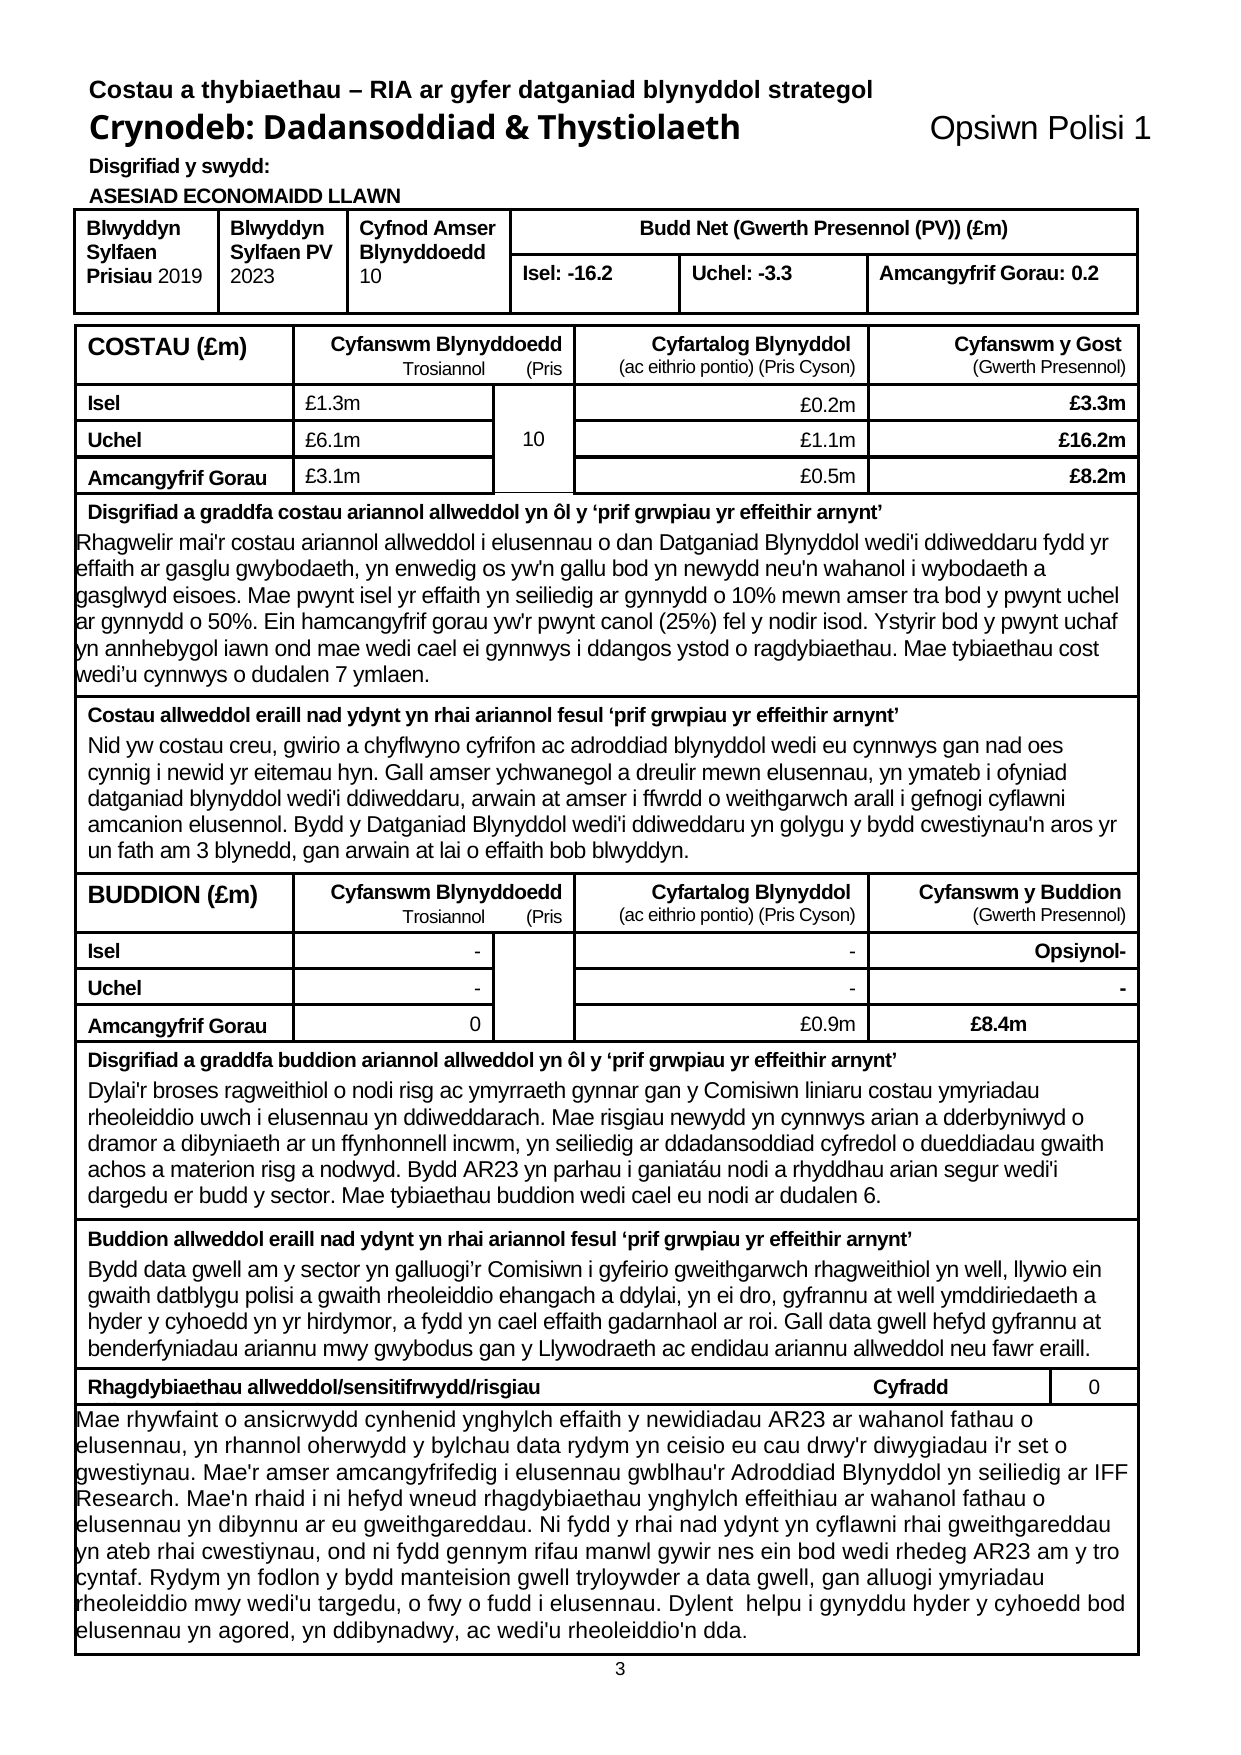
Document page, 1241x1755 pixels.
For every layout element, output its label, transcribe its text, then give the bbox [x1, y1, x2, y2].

table_cell Amcangyfrif Gorau: 0.2 [869, 256, 1136, 312]
table_header Blwyddyn Sylfaen PV 2023 [220, 211, 346, 312]
table_cell Costau allweddol eraill nad ydynt yn rhai ariannol fesul ‘prif grwpiau yr effeithir arnynt’ Nid yw costau creu, gwirio a chyflwyno cyfrifon ac adroddiad blynyddol wedi eu cynnwys gan nad oes cynnig i newid yr eitemau hyn. Gall amser ychwanegol a dreulir mewn elusennau, yn ymateb i ofyniad datganiad blynyddol wedi'i ddiweddaru, arwain at amser i ffwrdd o weithgarwch arall i gefnogi cyflawni amcanion elusennol. Bydd y Datganiad Blynyddol wedi'i ddiweddaru yn golygu y bydd cwestiynau'n aros yr un fath am 3 blynedd, gan arwain at lai o effaith bob blwyddyn. [77, 698, 1137, 872]
table_cell 10 [495, 386, 573, 492]
table_cell Mae rhywfaint o ansicrwydd cynhenid ynghylch effaith y newidiadau AR23 ar wahanol fathau o elusennau, yn rhannol oherwydd y bylchau data rydym yn ceisio eu cau drwy'r diwygiadau i'r set o gwestiynau. Mae'r amser amcangyfrifedig i elusennau gwblhau'r Adroddiad Blynyddol yn seiliedig ar IFF Research. Mae'n rhaid i ni hefyd wneud rhagdybiaethau ynghylch effeithiau ar wahanol fathau o elusennau yn dibynnu ar eu gweithgareddau. Ni fydd y rhai nad ydynt yn cyflawni rhai gweithgareddau yn ateb rhai cwestiynau, ond ni fydd gennym rifau manwl gywir nes ein bod wedi rhedeg AR23 am y tro cyntaf. Rydym yn fodlon y bydd manteision gwell tryloywder a data gwell, gan alluogi ymyriadau rheoleiddio mwy wedi'u targedu, o fwy o fudd i elusennau. Dylent helpu i gynyddu hyder y cyhoedd bod elusennau yn agored, yn ddibynadwy, ac wedi'u rheoleiddio'n dda. [77, 1406, 1137, 1653]
table_cell Disgrifiad a graddfa buddion ariannol allweddol yn ôl y ‘prif grwpiau yr effeithir arnynt’ Dylai'r broses ragweithiol o nodi risg ac ymyrraeth gynnar gan y Comisiwn liniaru costau ymyriadau rheoleiddio uwch i elusennau yn ddiweddarach. Mae risgiau newydd yn cynnwys arian a dderbyniwyd o dramor a dibyniaeth ar un ffynhonnell incwm, yn seiliedig ar ddadansoddiad cyfredol o dueddiadau gwaith achos a materion risg a nodwyd. Bydd AR23 yn parhau i ganiatáu nodi a rhyddhau arian segur wedi'i dargedu er budd y sector. Mae tybiaethau buddion wedi cael eu nodi ar dudalen 6. [77, 1043, 1137, 1218]
table_cell Amcangyfrif Gorau [77, 1006, 292, 1039]
table_cell £3.3m [870, 386, 1137, 419]
table_cell Cyfartalog Blynyddol (ac eithrio pontio) (Pris Cyson) [576, 875, 867, 931]
table_cell - [870, 970, 1137, 1003]
table_header Blwyddyn Sylfaen Prisiau 2019 [76, 211, 217, 312]
table_cell - [295, 934, 492, 967]
table_cell Isel [77, 934, 292, 967]
table_cell £0.2m [576, 386, 867, 419]
table_cell Amcangyfrif Gorau [77, 459, 292, 492]
table_cell Isel: -16.2 [512, 256, 678, 312]
table_cell 0 [295, 1006, 492, 1039]
text ASESIAD ECONOMAIDD LLAWN [89, 183, 1152, 207]
table_cell - [295, 970, 492, 1003]
table_header COSTAU (£m) [77, 327, 292, 383]
table_cell 0 [1052, 1370, 1137, 1403]
table_cell Rhagdybiaethau allweddol/sensitifrwydd/risgiau Cyfradd ddisgownt (%) [77, 1370, 1049, 1403]
table_cell £3.1m [295, 459, 492, 492]
subtitle Crynodeb: Dadansoddiad & Thystiolaeth Opsiwn Polisi 1 [89, 104, 1152, 149]
table_cell £8.2m [870, 459, 1137, 492]
table_cell Isel [77, 386, 292, 419]
table_cell £6.1m [295, 422, 492, 455]
table_cell Buddion allweddol eraill nad ydynt yn rhai ariannol fesul ‘prif grwpiau yr effeithir arnynt’ Bydd data gwell am y sector yn galluogi’r Comisiwn i gyfeirio gweithgarwch rhagweithiol yn well, llywio ein gwaith datblygu polisi a gwaith rheoleiddio ehangach a ddylai, yn ei dro, gyfrannu at well ymddiriedaeth a hyder y cyhoedd yn yr hirdymor, a fydd yn cael effaith gadarnhaol ar roi. Gall data gwell hefyd gyfrannu at benderfyniadau ariannu mwy gwybodus gan y Llywodraeth ac endidau ariannu allweddol neu fawr eraill. [77, 1221, 1137, 1367]
table_cell BUDDION (£m) [77, 875, 292, 931]
table_cell £16.2m [870, 422, 1137, 455]
table_header Cyfnod Amser Blynyddoedd 10 [349, 211, 509, 312]
table_cell £1.1m [576, 422, 867, 455]
table_cell £0.9m [576, 1006, 867, 1039]
table_cell Uchel: -3.3 [681, 256, 866, 312]
table_cell Uchel [77, 422, 292, 455]
table_header Budd Net (Gwerth Presennol (PV)) (£m) [512, 211, 1136, 253]
table_cell Cyfanswm y Buddion (Gwerth Presennol) [870, 875, 1137, 931]
table_cell Uchel [77, 970, 292, 1003]
table_header Cyfanswm Blynyddoedd Trosiannol (Pris Cyson). [295, 327, 573, 383]
table_cell £0.5m [576, 459, 867, 492]
table_cell - [576, 970, 867, 1003]
table_header Cyfanswm y Gost (Gwerth Presennol) [870, 327, 1137, 383]
text Disgrifiad y swydd: [89, 154, 1152, 178]
table_cell Cyfanswm Blynyddoedd Trosiannol (Pris Cyson). [295, 875, 573, 931]
table_cell [495, 934, 573, 1039]
table_cell - [576, 934, 867, 967]
table_cell Disgrifiad a graddfa costau ariannol allweddol yn ôl y ‘prif grwpiau yr effeithir arnynt’ Rhagwelir mai'r costau ariannol allweddol i elusennau o dan Datganiad Blynyddol wedi'i ddiweddaru fydd yr effaith ar gasglu gwybodaeth, yn enwedig os yw'n gallu bod yn newydd neu'n wahanol i wybodaeth a gasglwyd eisoes. Mae pwynt isel yr effaith yn seiliedig ar gynnydd o 10% mewn amser tra bod y pwynt uchel ar gynnydd o 50%. Ein hamcangyfrif gorau yw'r pwynt canol (25%) fel y nodir isod. Ystyrir bod y pwynt uchaf yn annhebygol iawn ond mae wedi cael ei gynnwys i ddangos ystod o ragdybiaethau. Mae tybiaethau cost wedi’u cynnwys o dudalen 7 ymlaen. [77, 493, 1137, 694]
table_cell Opsiynol- [870, 934, 1137, 967]
table_cell £1.3m [295, 386, 492, 419]
table_header Cyfartalog Blynyddol (ac eithrio pontio) (Pris Cyson) [576, 327, 867, 383]
table_cell £8.4m [870, 1006, 1137, 1039]
